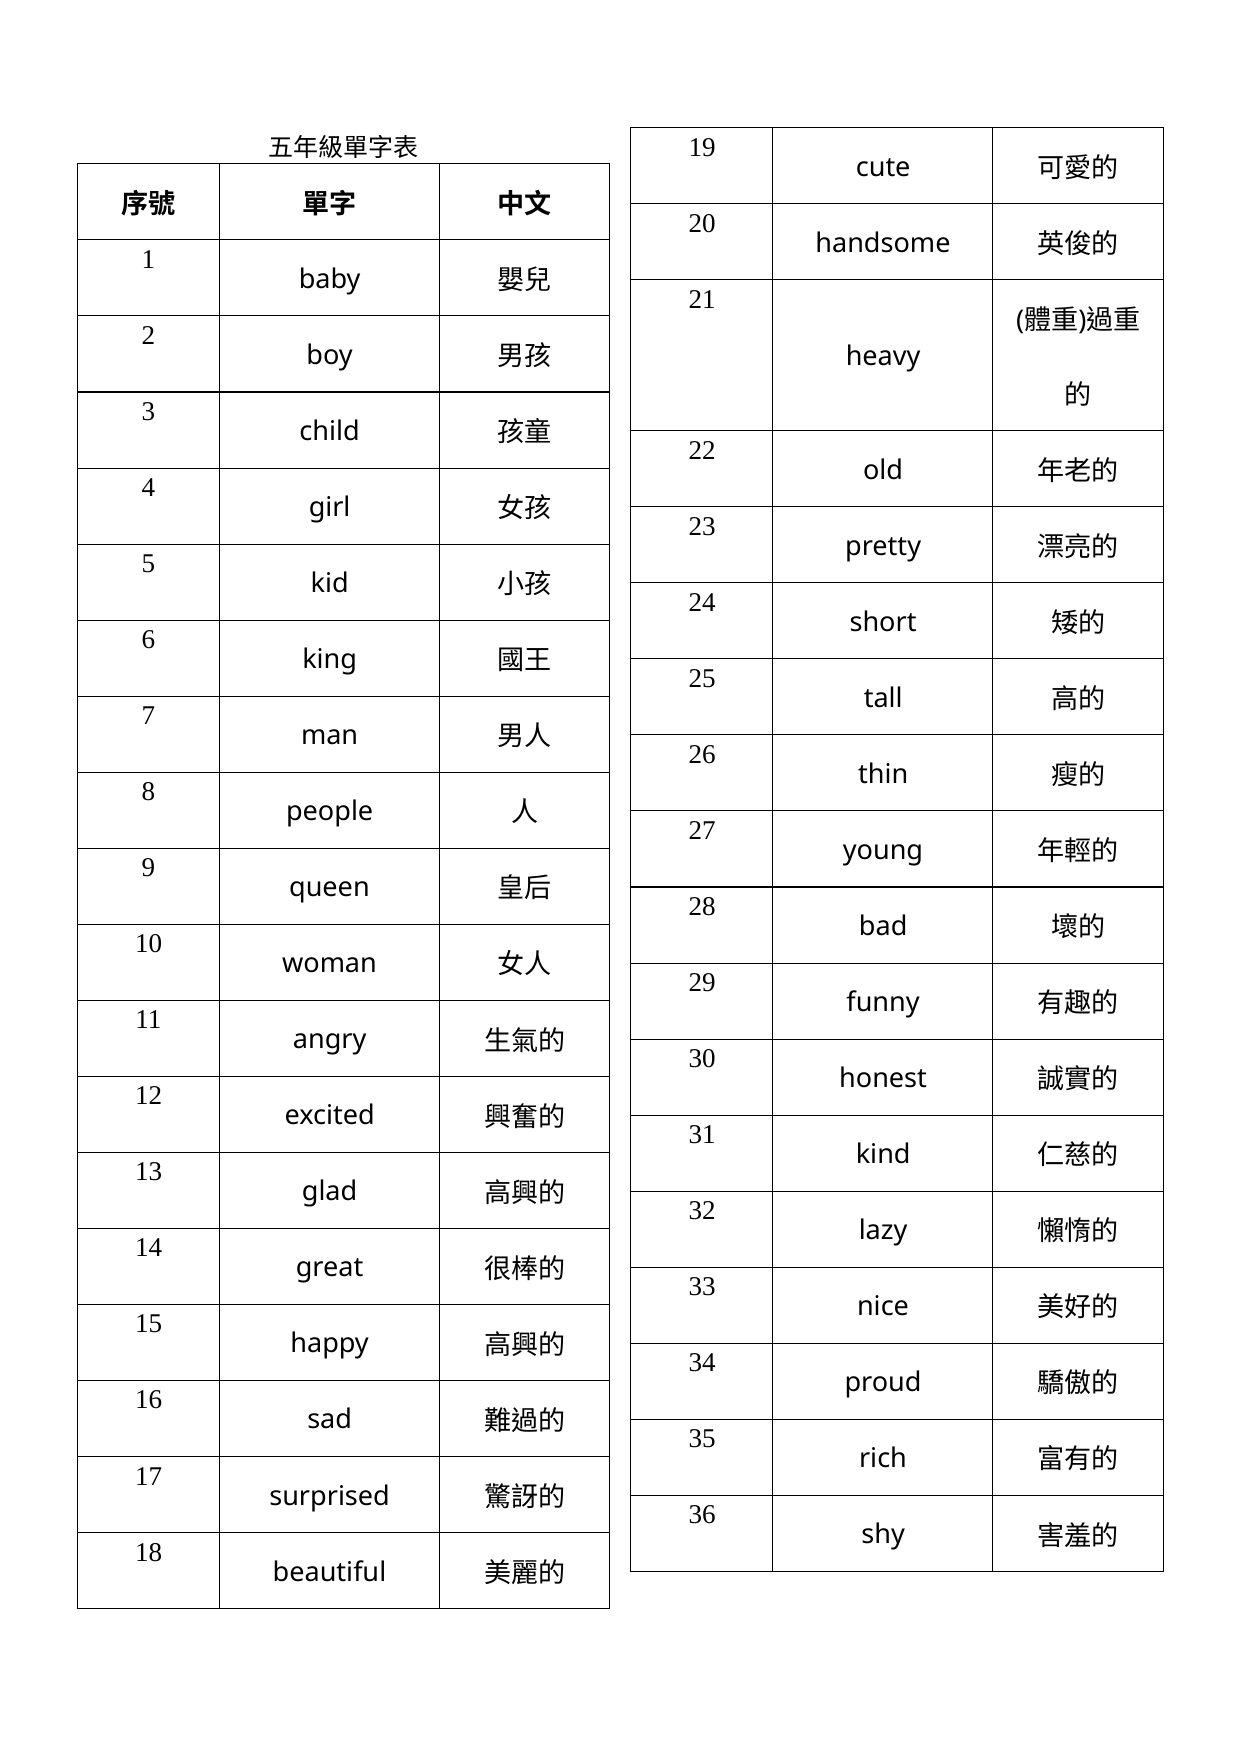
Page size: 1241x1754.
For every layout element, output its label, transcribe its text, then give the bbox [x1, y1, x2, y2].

table_cell tall [773, 659, 992, 734]
table_cell 壞的 [993, 888, 1163, 962]
table_cell 富有的 [993, 1420, 1163, 1495]
table_cell 驕傲的 [993, 1344, 1163, 1419]
table_cell 36 [631, 1496, 772, 1571]
table_cell 15 [78, 1305, 219, 1380]
table_cell 5 [78, 545, 219, 619]
table_cell king [220, 621, 439, 696]
table_cell heavy [773, 280, 992, 430]
table_cell young [773, 811, 992, 886]
table_cell girl [220, 469, 439, 543]
table_cell 17 [78, 1457, 219, 1532]
table_cell 女孩 [440, 469, 609, 543]
table_cell 3 [78, 393, 219, 467]
table_cell 6 [78, 621, 219, 696]
table_cell 16 [78, 1381, 219, 1456]
table_cell 女人 [440, 925, 609, 1000]
table_cell 難過的 [440, 1381, 609, 1456]
table_cell queen [220, 849, 439, 924]
table_cell 20 [631, 204, 772, 279]
table_cell short [773, 583, 992, 658]
table_cell 人 [440, 773, 609, 848]
table_cell surprised [220, 1457, 439, 1532]
table_cell 22 [631, 431, 772, 506]
text 五年級單字表 [89, 127, 598, 163]
table_cell 12 [78, 1077, 219, 1152]
table_cell 9 [78, 849, 219, 924]
table_header 中文 [440, 164, 609, 239]
table_cell 2 [78, 316, 219, 391]
table_cell 28 [631, 888, 772, 962]
table_cell 年老的 [993, 431, 1163, 506]
table_cell 34 [631, 1344, 772, 1419]
table_cell 害羞的 [993, 1496, 1163, 1571]
table_cell 高的 [993, 659, 1163, 734]
table_cell woman [220, 925, 439, 1000]
table_cell 仁慈的 [993, 1116, 1163, 1191]
table_cell 男孩 [440, 316, 609, 391]
table_cell excited [220, 1077, 439, 1152]
table_cell 瘦的 [993, 735, 1163, 810]
table_cell happy [220, 1305, 439, 1380]
table_cell 18 [78, 1533, 219, 1608]
table_cell boy [220, 316, 439, 391]
table_cell 29 [631, 964, 772, 1038]
table_cell bad [773, 888, 992, 962]
table_cell 25 [631, 659, 772, 734]
table_cell baby [220, 240, 439, 315]
table_cell 美麗的 [440, 1533, 609, 1608]
table_cell people [220, 773, 439, 848]
table_cell 33 [631, 1268, 772, 1343]
table_cell 35 [631, 1420, 772, 1495]
table_cell nice [773, 1268, 992, 1343]
table_cell proud [773, 1344, 992, 1419]
table_cell man [220, 697, 439, 772]
table_cell pretty [773, 507, 992, 582]
table_cell 男人 [440, 697, 609, 772]
table_cell angry [220, 1001, 439, 1076]
table_cell 有趣的 [993, 964, 1163, 1038]
table_cell 高興的 [440, 1153, 609, 1228]
table_cell 國王 [440, 621, 609, 696]
table_cell 7 [78, 697, 219, 772]
table_cell glad [220, 1153, 439, 1228]
table_cell 23 [631, 507, 772, 582]
table_cell 年輕的 [993, 811, 1163, 886]
table_cell 8 [78, 773, 219, 848]
table_cell great [220, 1229, 439, 1304]
table_cell sad [220, 1381, 439, 1456]
table_header 序號 [78, 164, 219, 239]
table_cell (體重)過重的 [993, 280, 1163, 430]
table_cell 14 [78, 1229, 219, 1304]
table_cell 21 [631, 280, 772, 430]
table_cell 24 [631, 583, 772, 658]
table_cell beautiful [220, 1533, 439, 1608]
table_cell cute [773, 128, 992, 203]
table_cell funny [773, 964, 992, 1038]
table_cell 10 [78, 925, 219, 1000]
table_cell 26 [631, 735, 772, 810]
table_cell shy [773, 1496, 992, 1571]
table_cell 興奮的 [440, 1077, 609, 1152]
table_cell 美好的 [993, 1268, 1163, 1343]
table_cell old [773, 431, 992, 506]
table_cell 英俊的 [993, 204, 1163, 279]
table_cell 32 [631, 1192, 772, 1267]
table_cell 可愛的 [993, 128, 1163, 203]
table_header 單字 [220, 164, 439, 239]
table_cell rich [773, 1420, 992, 1495]
table_cell 4 [78, 469, 219, 543]
table_cell 高興的 [440, 1305, 609, 1380]
table_cell honest [773, 1040, 992, 1114]
table_cell 孩童 [440, 393, 609, 467]
table_cell lazy [773, 1192, 992, 1267]
table_cell 誠實的 [993, 1040, 1163, 1114]
table_cell 懶惰的 [993, 1192, 1163, 1267]
table_cell 1 [78, 240, 219, 315]
table_cell 矮的 [993, 583, 1163, 658]
table_cell 30 [631, 1040, 772, 1114]
table_cell thin [773, 735, 992, 810]
table_cell 很棒的 [440, 1229, 609, 1304]
table_cell 31 [631, 1116, 772, 1191]
table_cell 驚訝的 [440, 1457, 609, 1532]
table_cell 小孩 [440, 545, 609, 619]
table_cell kid [220, 545, 439, 619]
table_cell 11 [78, 1001, 219, 1076]
table_cell 19 [631, 128, 772, 203]
table_cell 嬰兒 [440, 240, 609, 315]
table_cell 13 [78, 1153, 219, 1228]
table_cell kind [773, 1116, 992, 1191]
table_cell 生氣的 [440, 1001, 609, 1076]
table_cell 漂亮的 [993, 507, 1163, 582]
table_cell 皇后 [440, 849, 609, 924]
table_cell child [220, 393, 439, 467]
table_cell 27 [631, 811, 772, 886]
table_cell handsome [773, 204, 992, 279]
